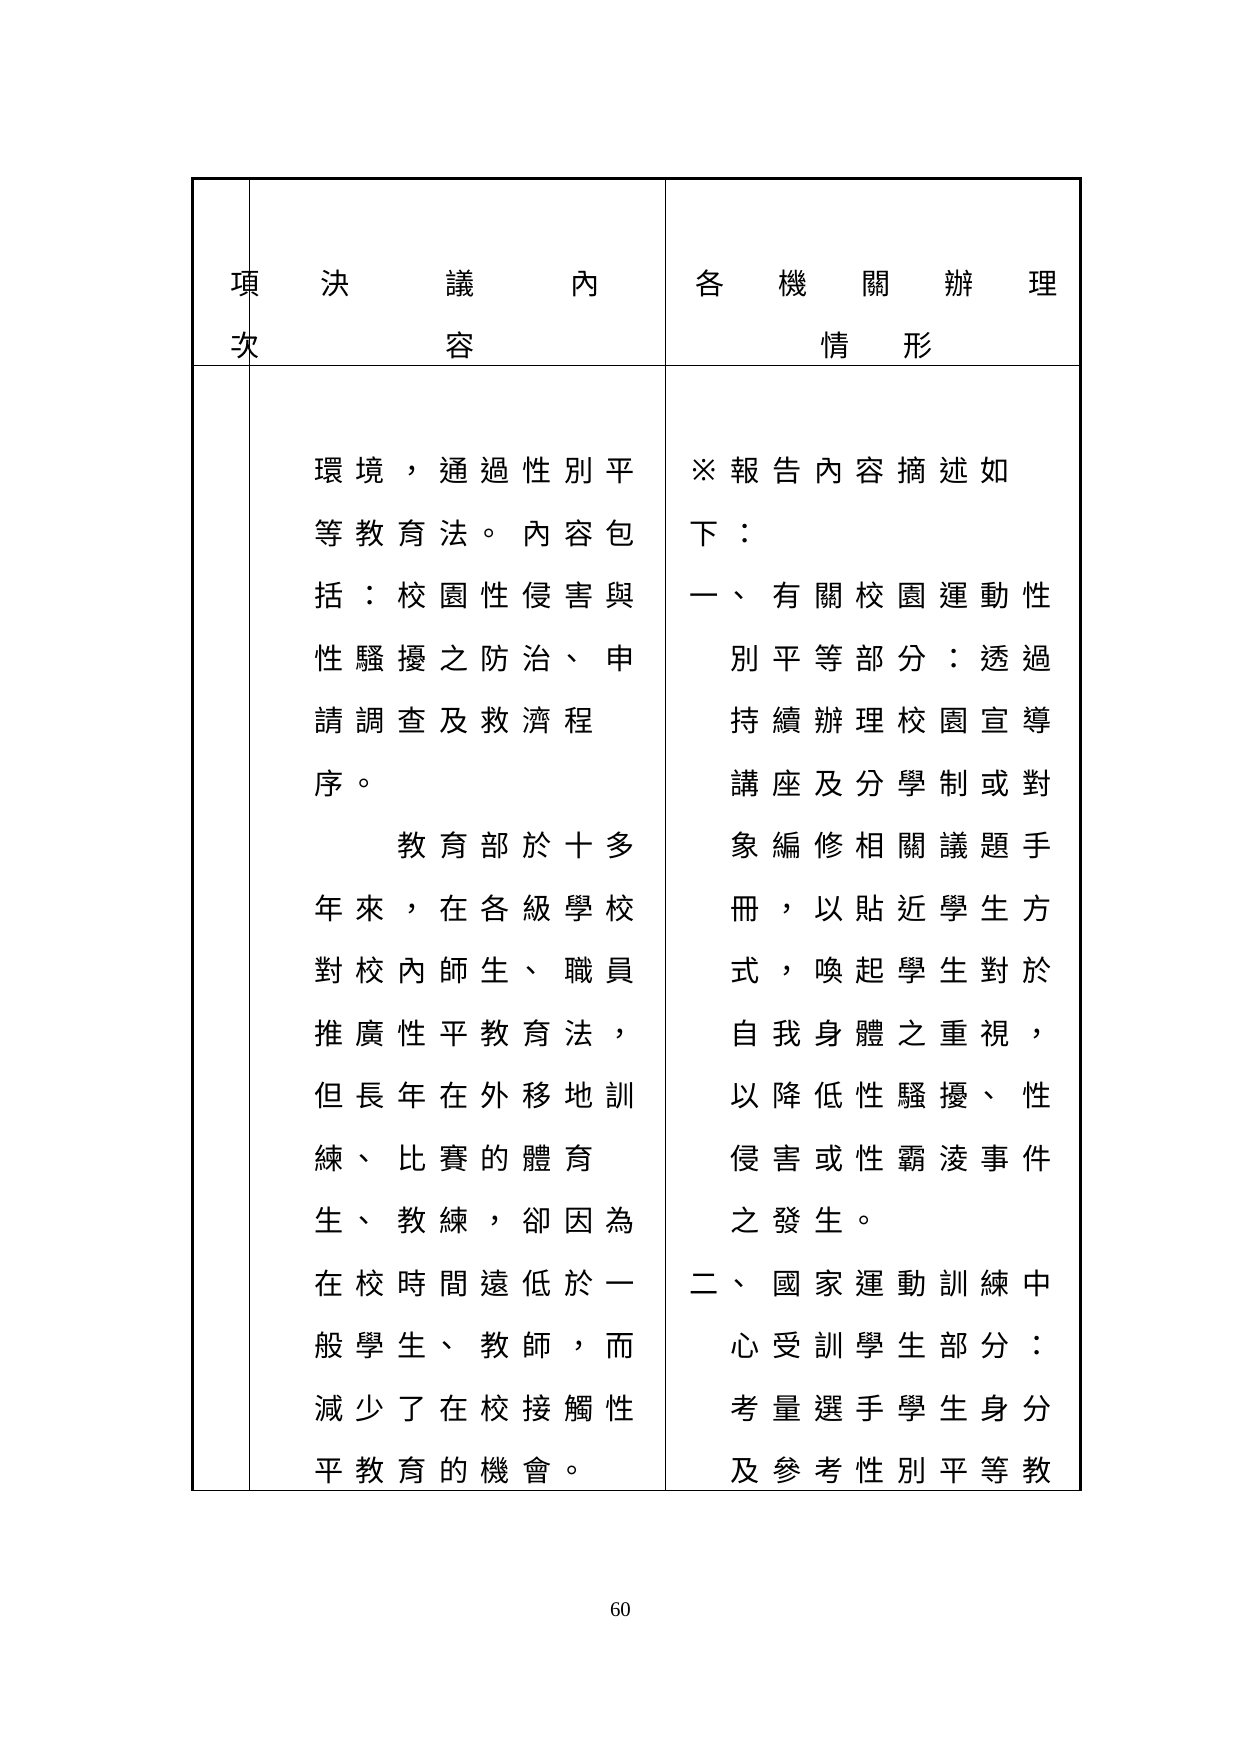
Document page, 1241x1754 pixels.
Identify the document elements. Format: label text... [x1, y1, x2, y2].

table_cell 環境，通過性別平等教育法。內容包括：校園性侵害與性騷擾之防治、申請調查及救濟程序。 教育部於十多年來，在各級學校對校內師生、職員推廣性平教育法，但長年在外移地訓練、比賽的體育生、教練，卻因為在校時間遠低於一般學生、教師，而減少了在校接觸性平教育的機會。 [250, 366, 665, 1490]
table_header 項次 [194, 180, 249, 365]
table_cell [194, 366, 249, 1490]
table_cell ※報告內容摘述如下： 一、有關校園運動性別平等部分：透過持續辦理校園宣導講座及分學制或對象編修相關議題手冊，以貼近學生方式，喚起學生對於自我身體之重視，以降低性騷擾、性侵害或性霸淩事件之發生。 二、國家運動訓練中心受訓學生部分：考量選手學生身分及參考性別平等教 [666, 366, 1079, 1490]
table_header 決 議 內 容 [250, 180, 665, 365]
table_header 各 機 關 辦 理 情 形 [666, 180, 1079, 365]
